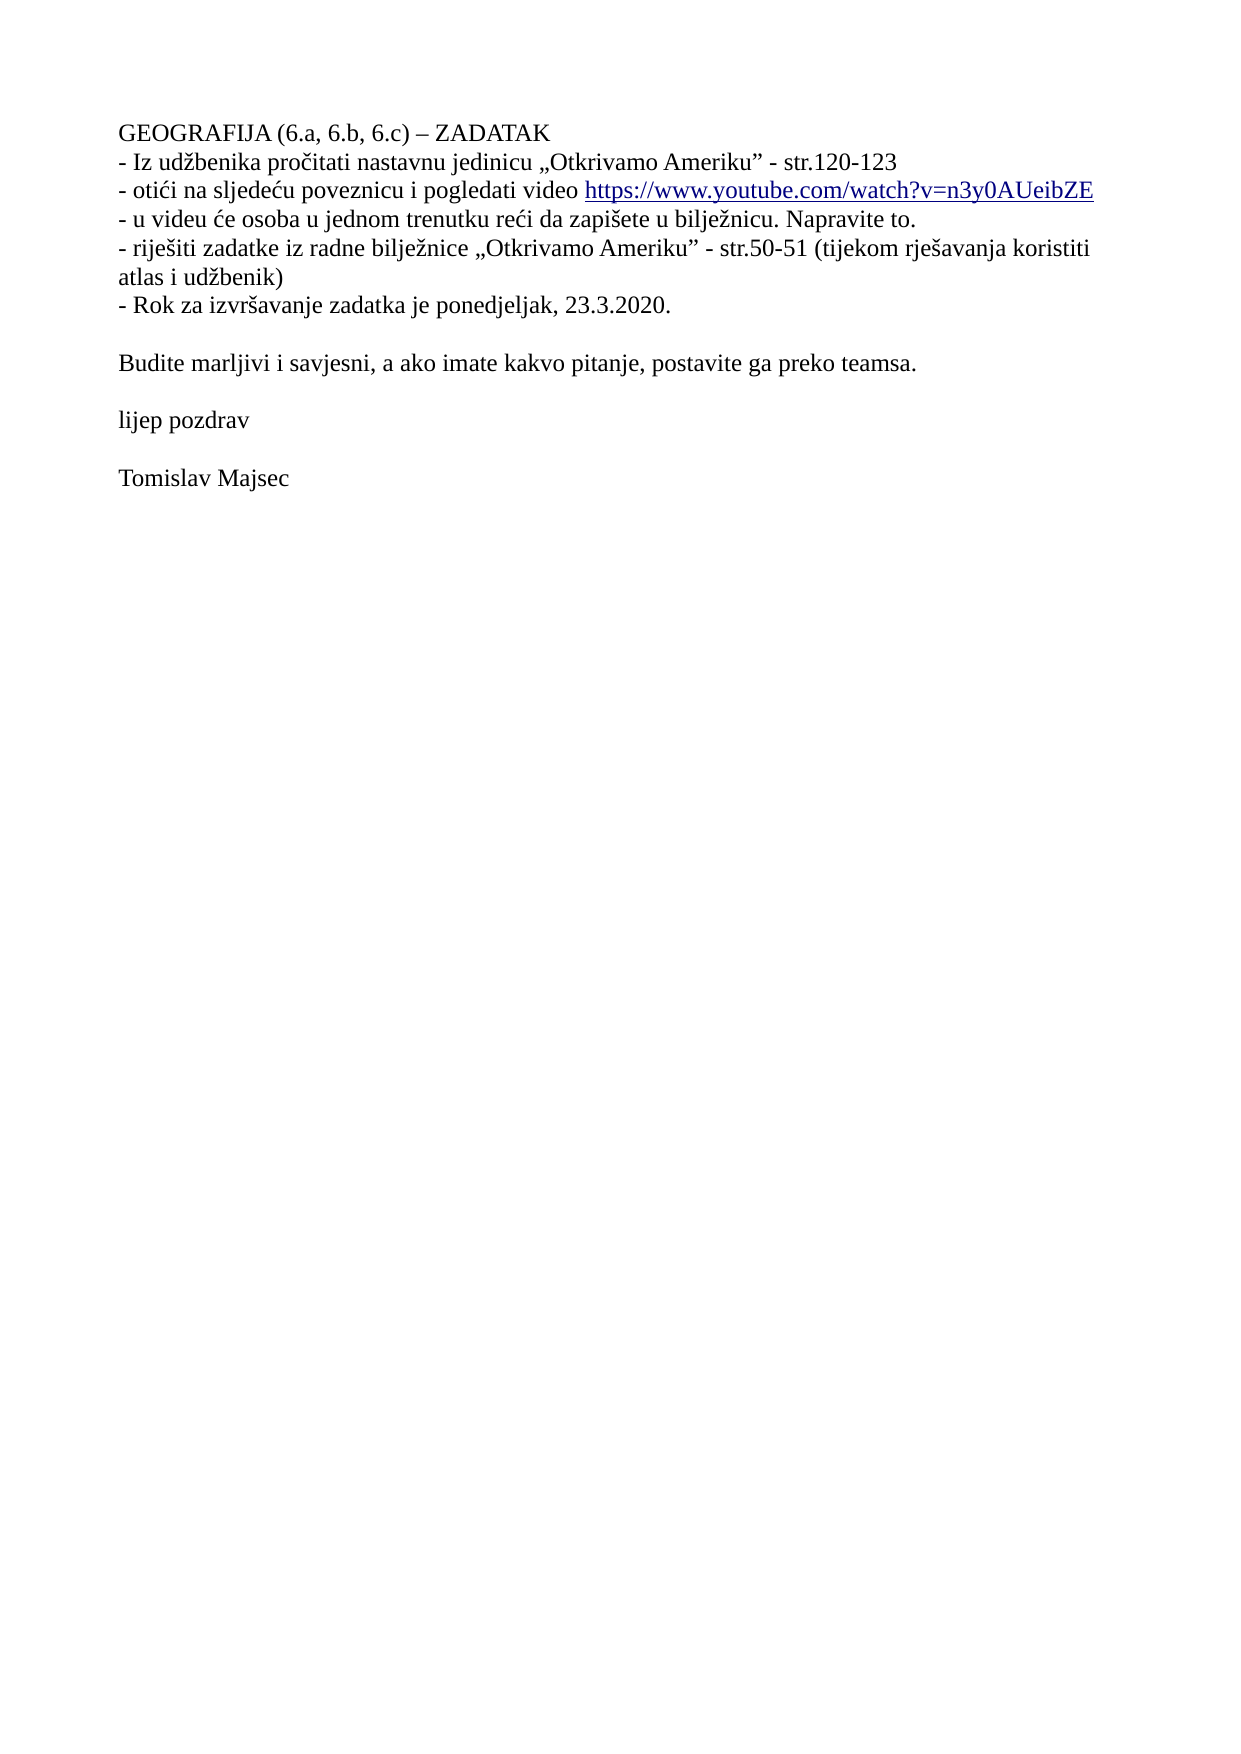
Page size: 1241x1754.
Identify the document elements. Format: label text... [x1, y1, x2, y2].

text GEOGRAFIJA (6.a, 6.b, 6.c) – ZADATAK [118, 118, 1122, 147]
text Budite marljivi i savjesni, a ako imate kakvo pitanje, postavite ga preko teamsa. [118, 348, 1122, 377]
text - otići na sljedeću poveznicu i pogledati video https://www.youtube.com/watch?v=n3y0AUeibZE [118, 176, 1122, 204]
text - Iz udžbenika pročitati nastavnu jedinicu „Otkrivamo Ameriku” - str.120-123 [118, 147, 1122, 176]
text Tomislav Majsec [118, 463, 1122, 492]
text - u videu će osoba u jednom trenutku reći da zapišete u bilježnicu. Napravite to. [118, 204, 1122, 233]
text - Rok za izvršavanje zadatka je ponedjeljak, 23.3.2020. [118, 291, 1122, 319]
text - riješiti zadatke iz radne bilježnice „Otkrivamo Ameriku” - str.50-51 (tijekom rješavanja koristiti atlas i udžbenik) [118, 233, 1122, 291]
text lijep pozdrav [118, 406, 1122, 434]
